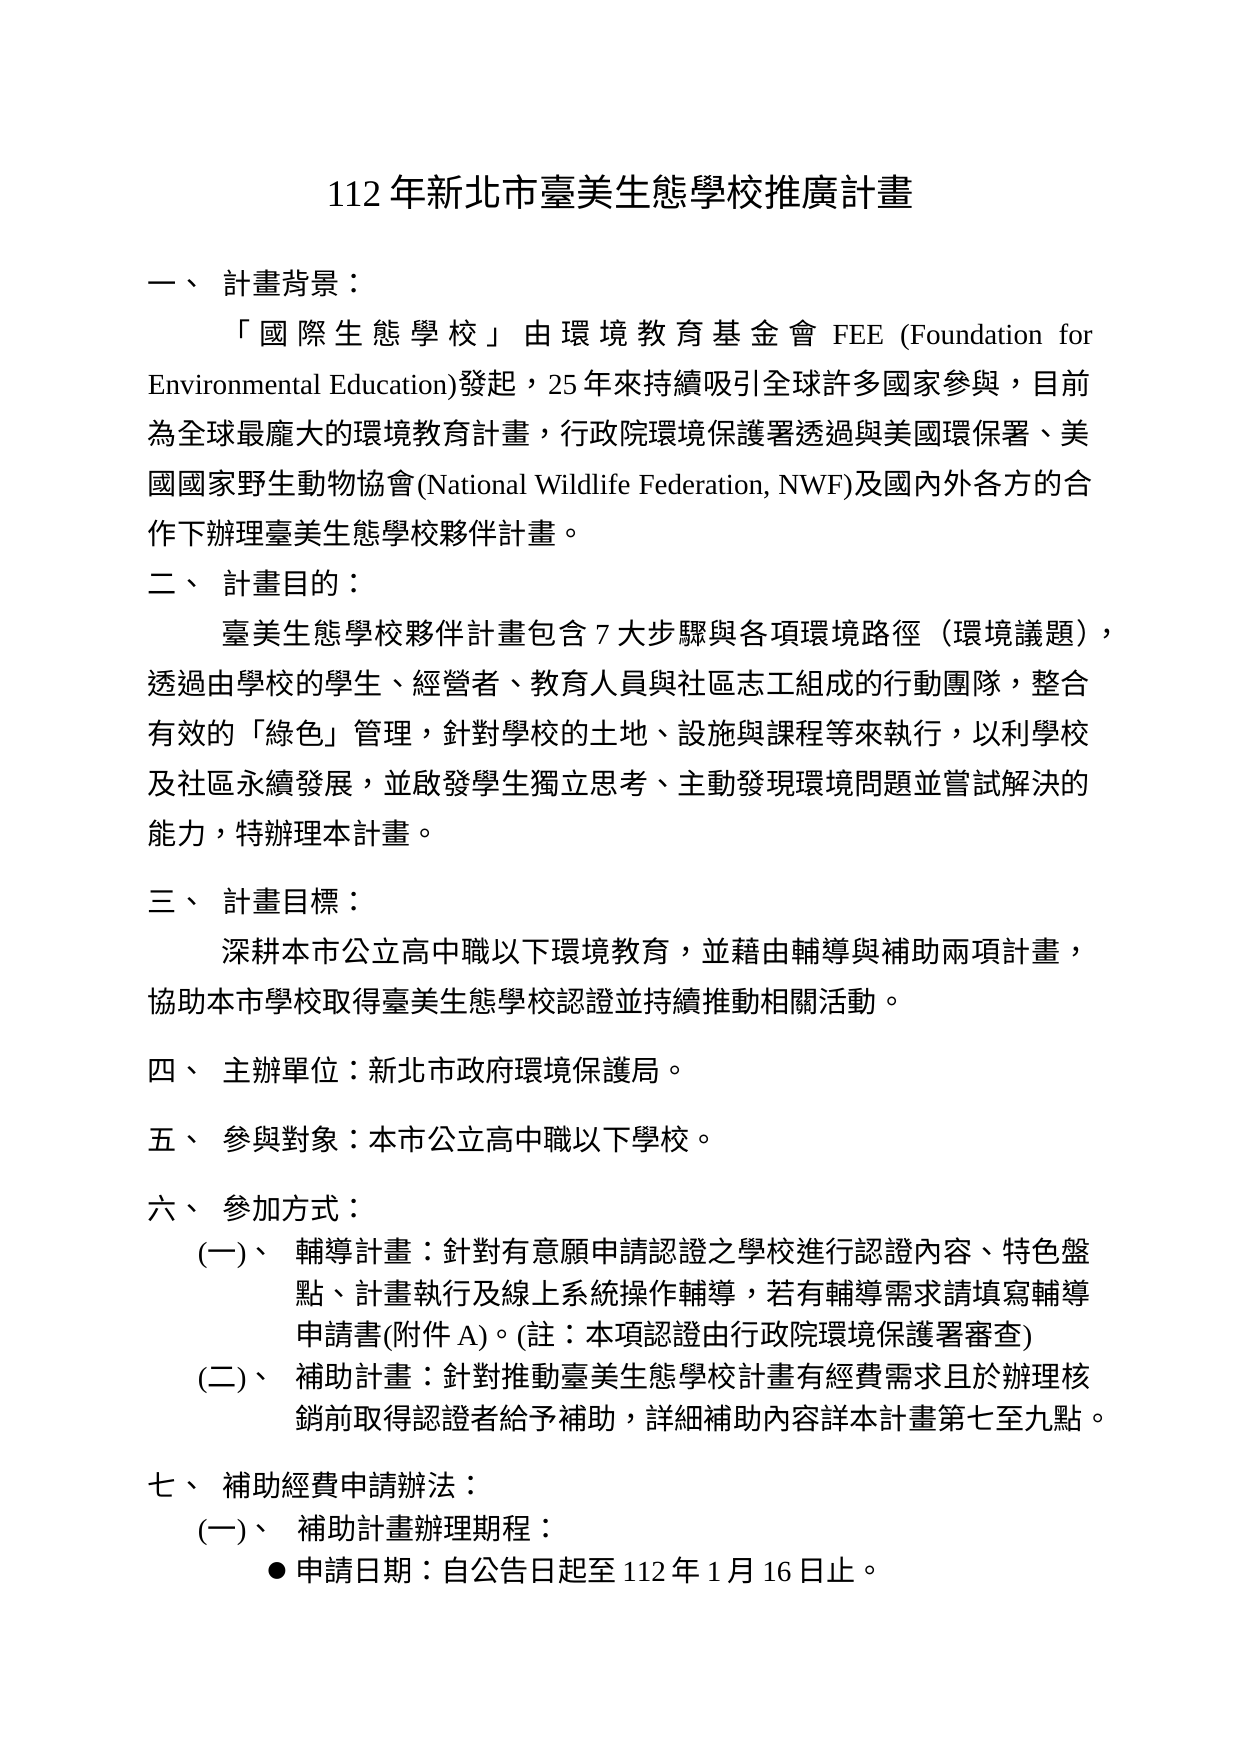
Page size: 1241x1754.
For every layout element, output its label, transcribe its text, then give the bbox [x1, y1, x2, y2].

text 「國際生態學校」由環境教育基金會FEE (Foundation for Environmental Education)發起，25年來持續吸引全球許多國家參與，目前為全球最龐大的環境教育計畫，行政院環境保護署透過與美國環保署、美國國家野生動物協會(National Wildlife Federation, NWF)及國內外各方的合作下辦理臺美生態學校夥伴計畫。 [148, 304, 1092, 554]
list 補助計畫辦理期程： [198, 1506, 1092, 1548]
list 補助經費申請辦法： [148, 1456, 1092, 1506]
text 112年新北市臺美生態學校推廣計畫 [148, 164, 1092, 217]
list 計畫背景： [148, 254, 1092, 304]
text 臺美生態學校夥伴計畫包含7大步驟與各項環境路徑（環境議題），透過由學校的學生、經營者、教育人員與社區志工組成的行動團隊，整合有效的「綠色」管理，針對學校的土地、設施與課程等來執行，以利學校及社區永續發展，並啟發學生獨立思考、主動發現環境問題並嘗試解決的能力，特辦理本計畫。 [148, 604, 1092, 854]
text 深耕本市公立高中職以下環境教育，並藉由輔導與補助兩項計畫，協助本市學校取得臺美生態學校認證並持續推動相關活動。 [148, 923, 1092, 1023]
list 申請日期：自公告日起至112年1月16日止。 [266, 1548, 1092, 1589]
list 計畫目的： [148, 554, 1092, 604]
list 輔導計畫：針對有意願申請認證之學校進行認證內容、特色盤點、計畫執行及線上系統操作輔導，若有輔導需求請填寫輔導申請書(附件A)。(註：本項認證由行政院環境保護署審查) [198, 1229, 1092, 1354]
list 參與對象：本市公立高中職以下學校。 [148, 1110, 1092, 1160]
list 補助計畫：針對推動臺美生態學校計畫有經費需求且於辦理核銷前取得認證者給予補助，詳細補助內容詳本計畫第七至九點。 [198, 1354, 1092, 1437]
list 參加方式： [148, 1179, 1092, 1229]
list 計畫目標： [148, 873, 1092, 923]
list 主辦單位：新北市政府環境保護局。 [148, 1042, 1092, 1092]
